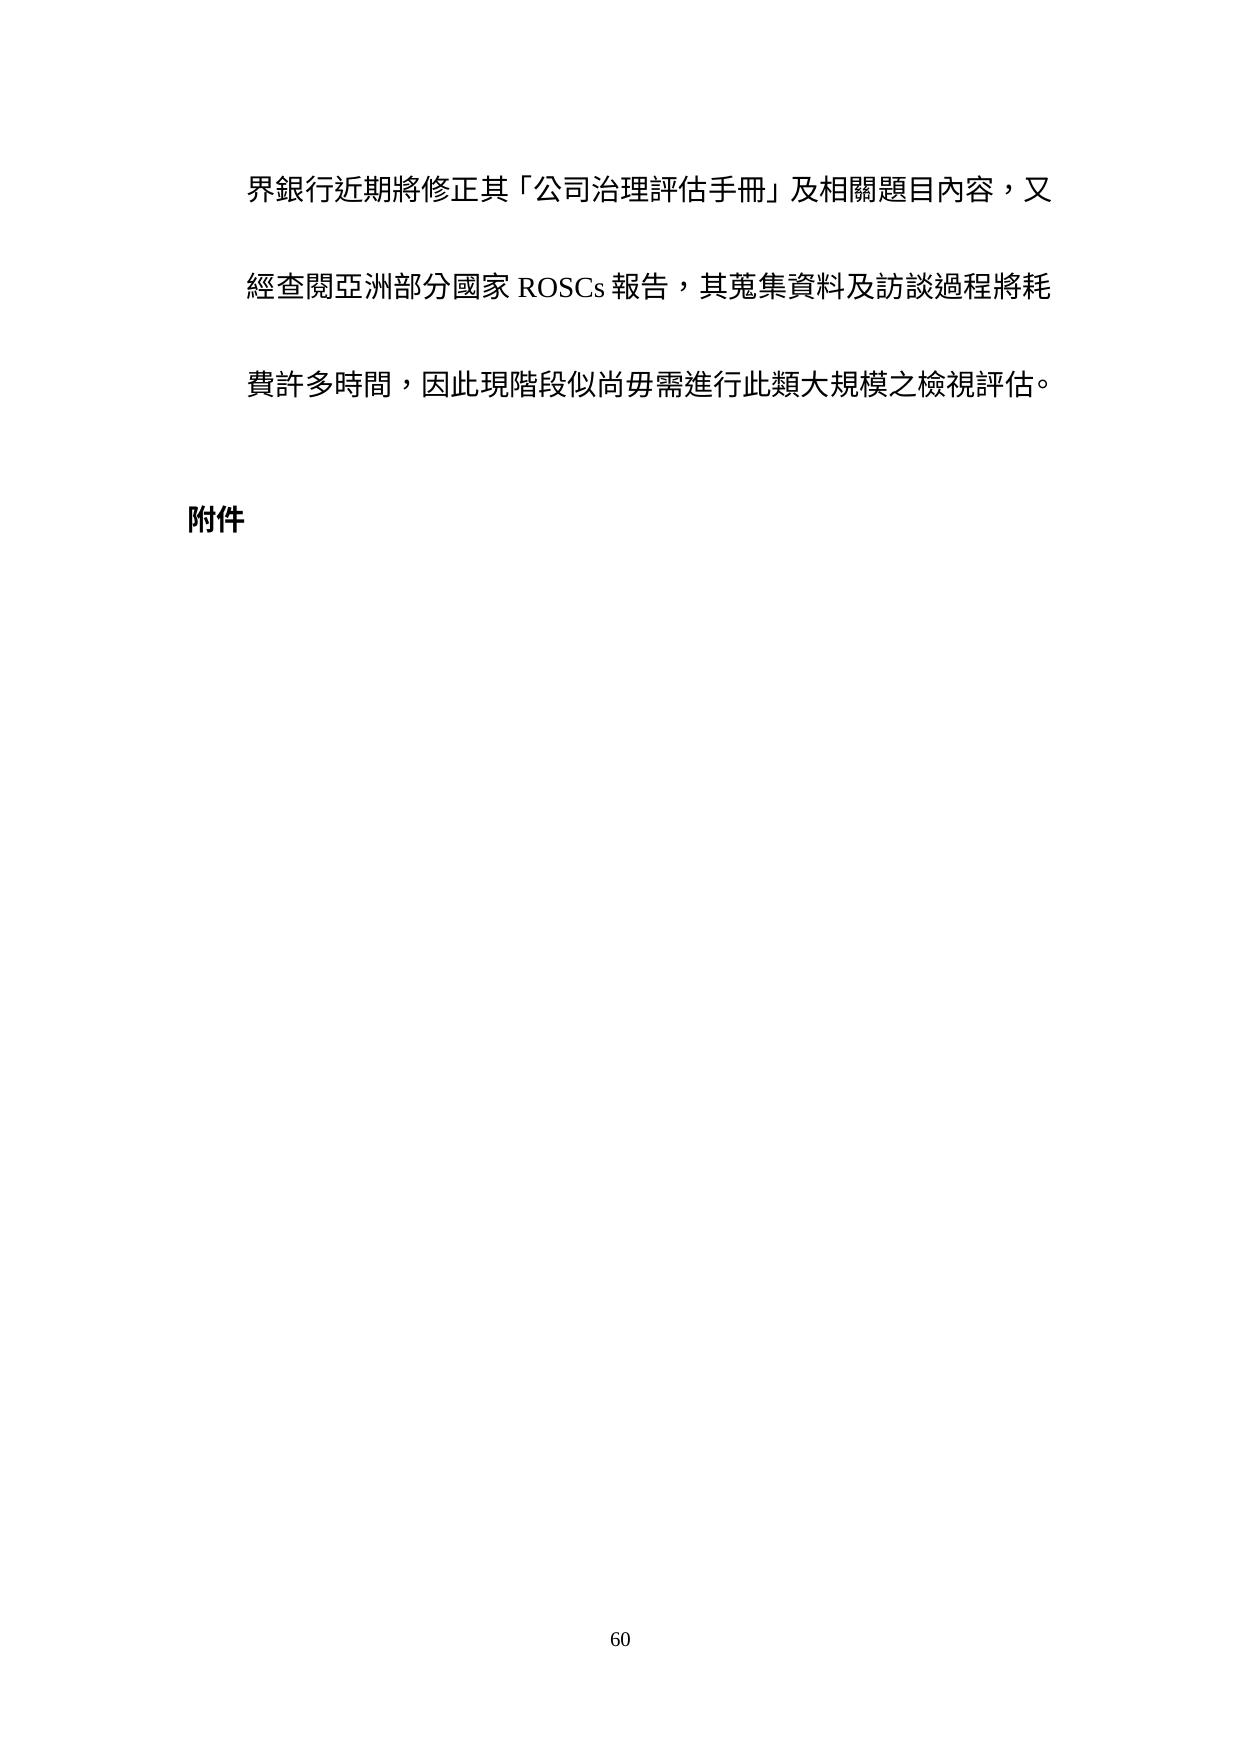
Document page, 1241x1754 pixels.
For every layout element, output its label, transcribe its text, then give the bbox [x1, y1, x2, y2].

text 至有關世界銀行ROSCs報告部分，進行該評估好處係可獲得世界銀行以獨立第三者角度給予我國政策建議。由於公司治理非本會專屬業務，良好之公司治理尚仰賴公司之基本法暨具效率及公正之司法單位，因此若可由世界銀行就我國相關法制及執法給予建議，應有利於推動相關部會共同提升公司治理。惟世界銀行近期將修正其「公司治理評估手冊」及相關題目內容，又經查閱亞洲部分國家ROSCs報告，其蒐集資料及訪談過程將耗費許多時間，因此現階段似尚毋需進行此類大規模之檢視評估。 [246, 150, 1053, 420]
subtitle 附件 [187, 480, 1053, 555]
